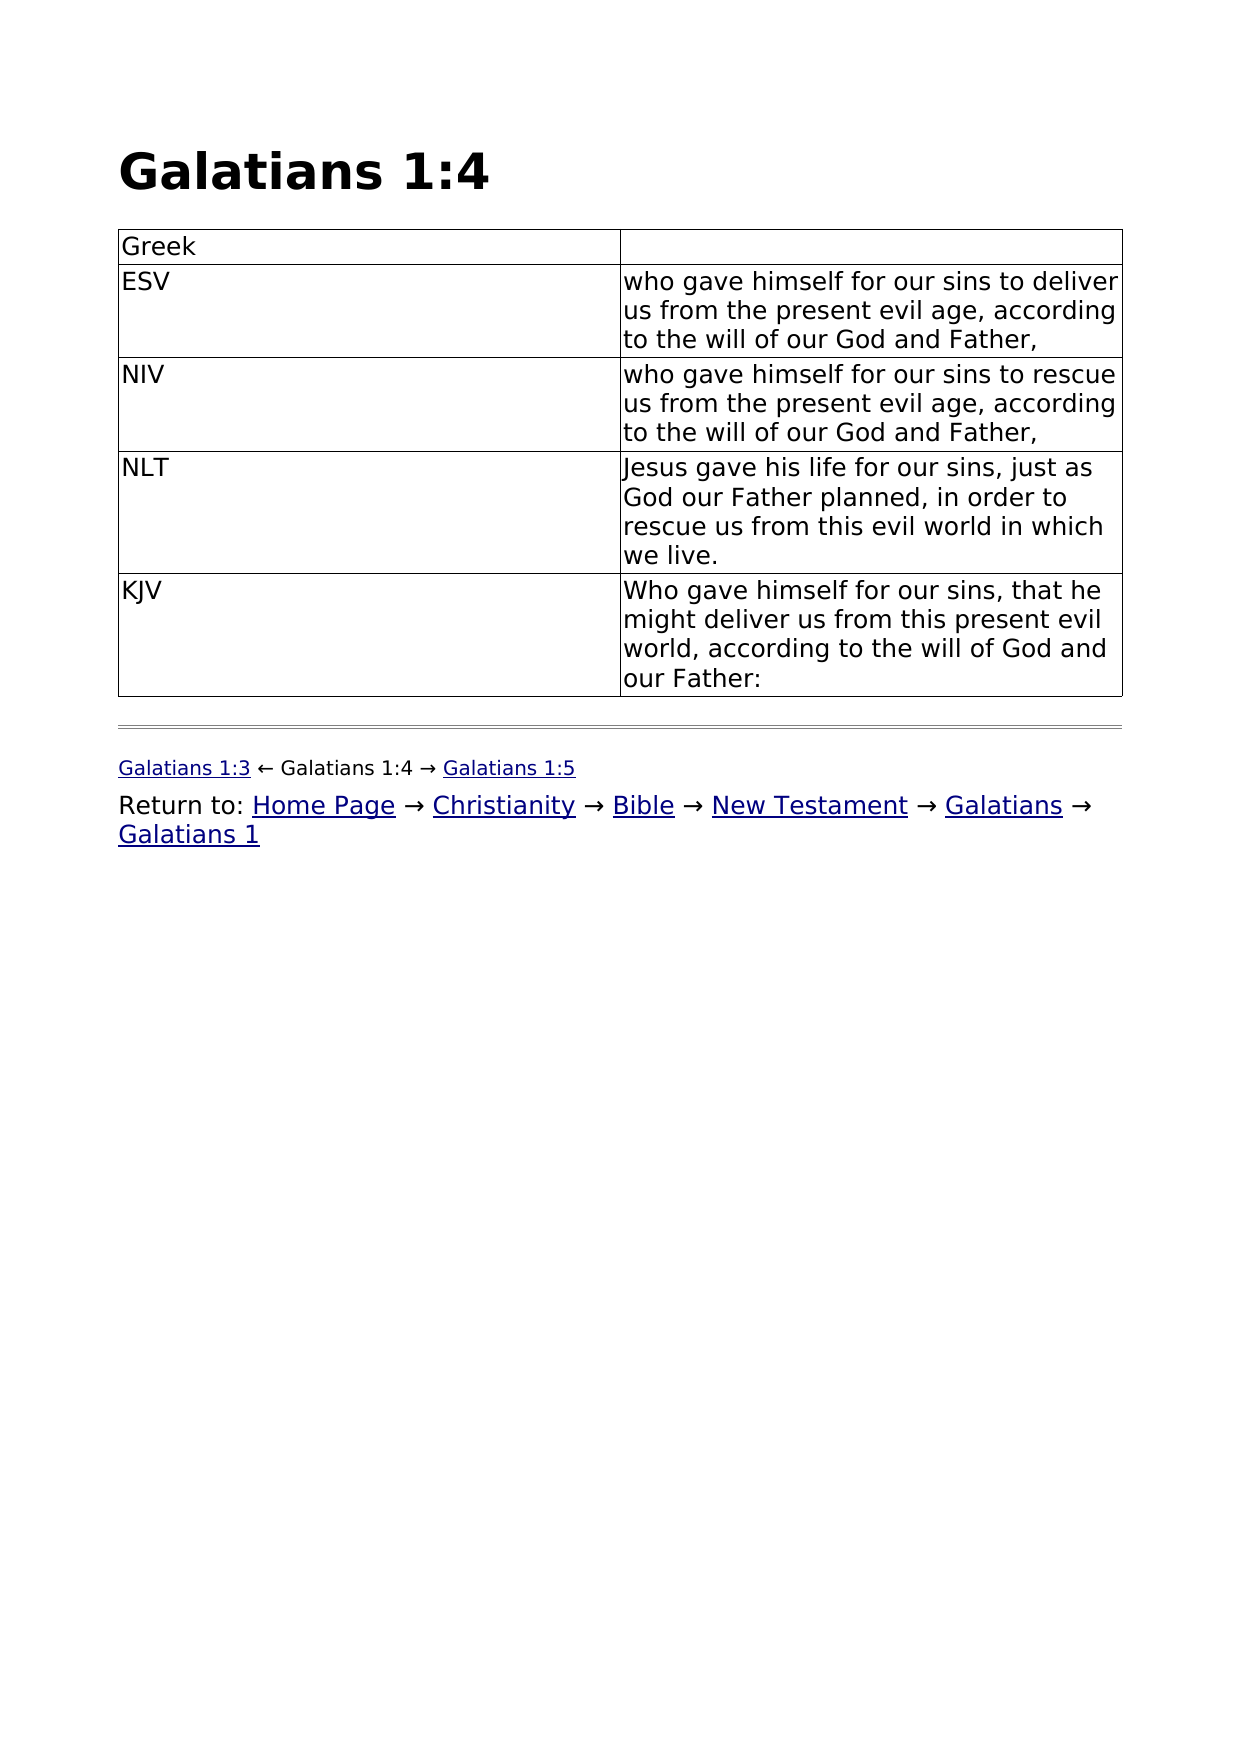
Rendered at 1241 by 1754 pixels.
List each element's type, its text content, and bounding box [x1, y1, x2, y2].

table_cell Jesus gave his life for our sins, just as God our Father planned, in order to rescue us from this evil world in which we live. [621, 452, 1122, 573]
text Return to: Home Page → Christianity → Bible → New Testament → Galatians → Galatians 1 [118, 791, 1122, 849]
table_cell ESV [119, 265, 620, 357]
table_cell KJV [119, 574, 620, 696]
table_cell NIV [119, 358, 620, 451]
table_cell Who gave himself for our sins, that he might deliver us from this present evil world, according to the will of God and our Father: [621, 574, 1122, 696]
table_cell who gave himself for our sins to deliver us from the present evil age, according to the will of our God and Father, [621, 265, 1122, 357]
table_cell NLT [119, 452, 620, 573]
table_header Greek [119, 230, 620, 264]
subtitle Galatians 1:4 [118, 143, 1122, 201]
table_header [621, 230, 1122, 264]
text Galatians 1:3 ← Galatians 1:4 → Galatians 1:5 [118, 757, 1122, 791]
table_cell who gave himself for our sins to rescue us from the present evil age, according to the will of our God and Father, [621, 358, 1122, 451]
